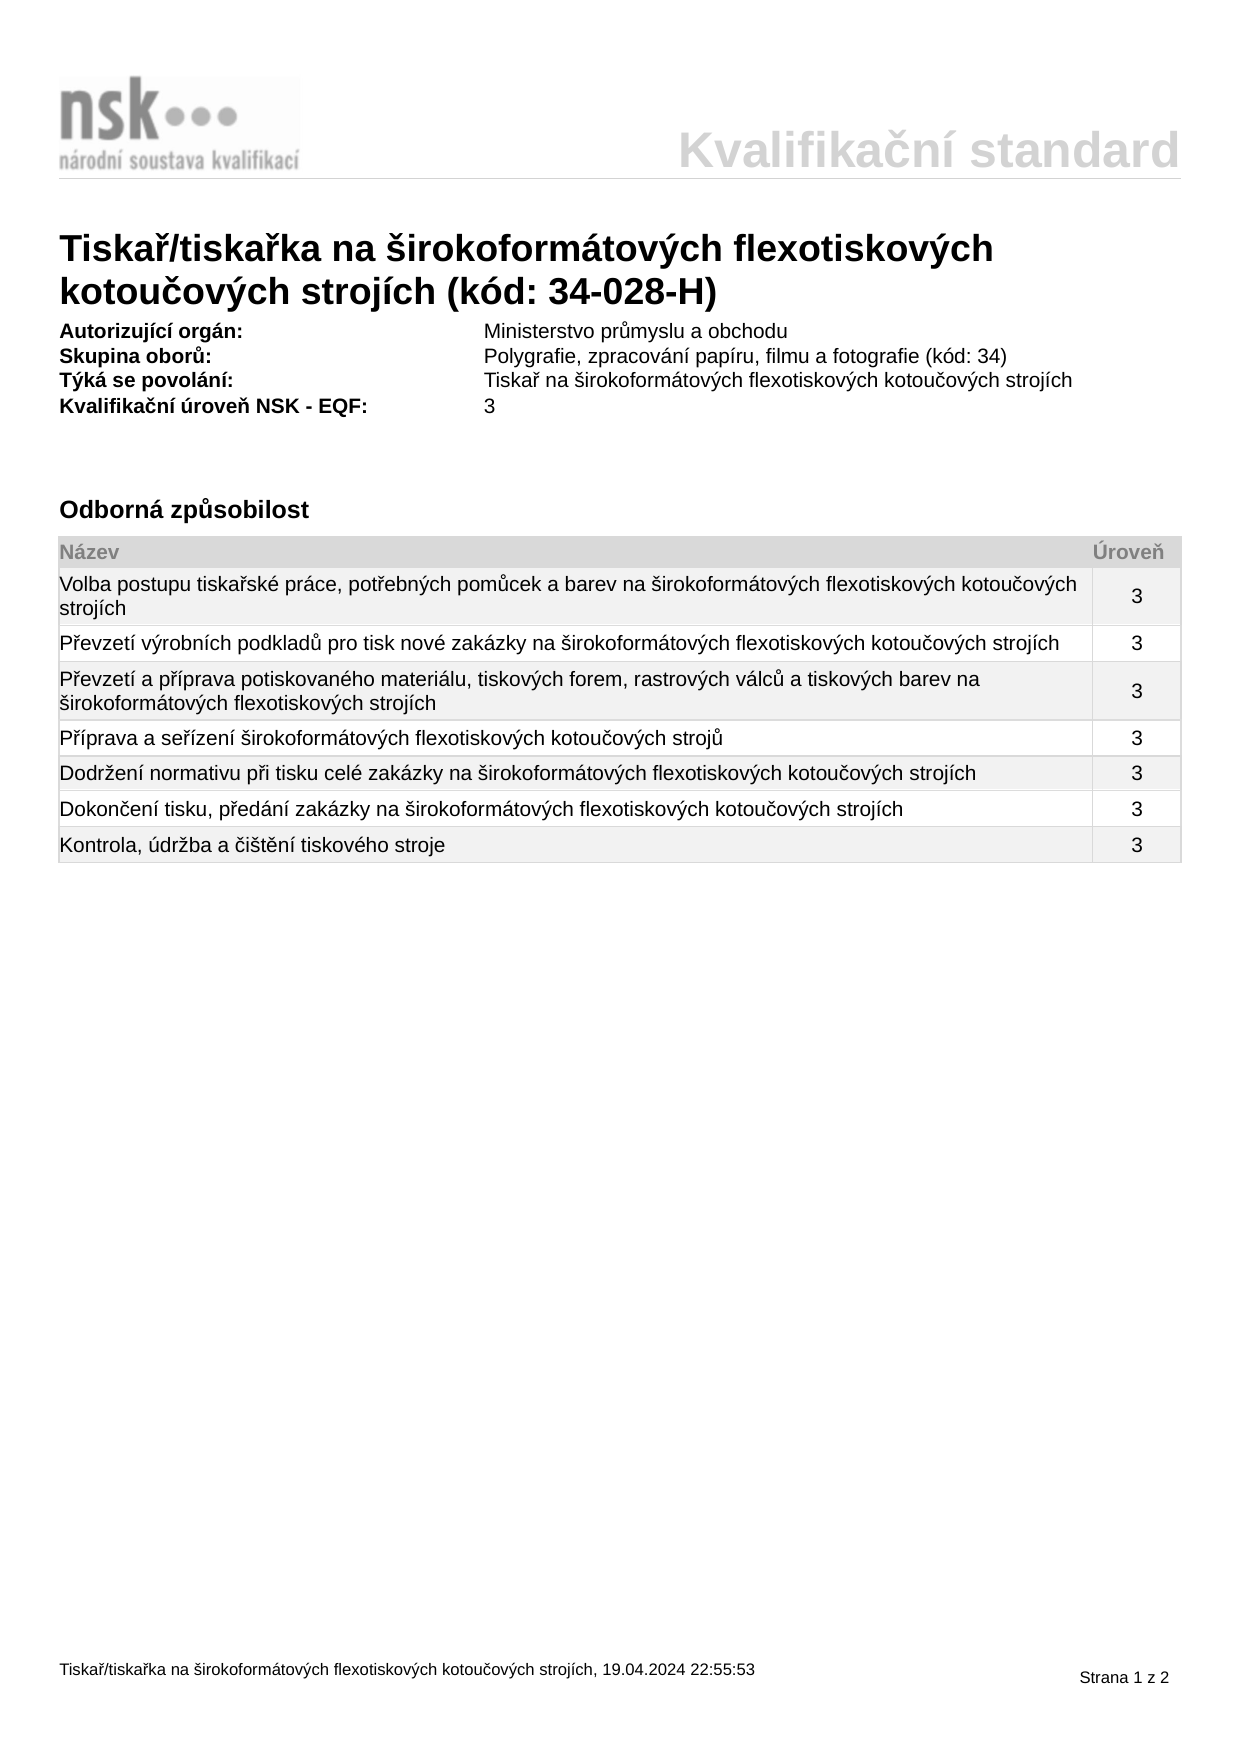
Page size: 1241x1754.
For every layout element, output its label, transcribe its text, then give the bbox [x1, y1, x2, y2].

table_cell [620, 196, 626, 224]
table_cell Tiskař/tiskařka na širokoformátových flexotiskových kotoučových strojích, 19.04.2024 22:55:53 [59, 1660, 862, 1696]
table_cell [59, 179, 1181, 196]
table_cell 3 [1093, 721, 1180, 755]
table_cell [862, 863, 1093, 1162]
table_cell [1169, 524, 1181, 536]
table_cell [484, 313, 620, 319]
table_cell [620, 1162, 626, 1411]
table_cell [626, 196, 862, 224]
table_header [621, 59, 626, 172]
table_cell [59, 313, 483, 319]
table_cell 3 [1093, 791, 1180, 826]
table_cell [1169, 1660, 1181, 1696]
table_cell Úroveň [1093, 538, 1180, 566]
table_cell 3 [1093, 626, 1180, 661]
table_cell [620, 1411, 626, 1659]
table_cell Autorizující orgán: [59, 319, 483, 343]
table_cell Tiskař na širokoformátových flexotiskových kotoučových strojích [484, 368, 1181, 393]
table_cell [484, 1411, 620, 1659]
table_cell [626, 1411, 862, 1659]
table_cell [1093, 1411, 1169, 1659]
table_cell [1093, 418, 1169, 489]
table_cell [484, 863, 620, 1162]
table_cell [484, 524, 620, 536]
table_cell [1169, 313, 1181, 319]
table_cell Týká se povolání: [59, 368, 483, 392]
table_cell Příprava a seřízení širokoformátových flexotiskových kotoučových strojů [60, 721, 1092, 755]
table_cell [1169, 1411, 1181, 1659]
table_cell [59, 1162, 483, 1411]
table_cell Skupina oborů: [59, 344, 483, 368]
table_cell [626, 524, 862, 536]
table_cell [620, 863, 626, 1162]
table_cell 3 [1093, 827, 1180, 862]
picture [58, 59, 621, 172]
table_cell [59, 196, 483, 224]
table_cell [626, 418, 862, 489]
table_cell Kvalifikační úroveň NSK - EQF: [59, 394, 483, 417]
table_cell [1093, 313, 1169, 319]
table_cell [862, 196, 1093, 224]
table_cell [484, 196, 620, 224]
table_cell Název [60, 538, 1092, 566]
table_cell [59, 863, 483, 1162]
table_cell [59, 1411, 483, 1659]
table_cell [626, 313, 862, 319]
table_cell 3 [1093, 662, 1180, 719]
table_cell [862, 524, 1093, 536]
table_cell [1093, 196, 1169, 224]
table_cell Dokončení tisku, předání zakázky na širokoformátových flexotiskových kotoučových strojích [60, 791, 1092, 826]
table_cell [620, 418, 626, 489]
table_cell [484, 418, 620, 489]
table_cell Strana 1 z 2 [862, 1660, 1169, 1696]
table_cell [484, 172, 620, 178]
table_cell [59, 524, 483, 536]
table_cell Dodržení normativu při tisku celé zakázky na širokoformátových flexotiskových kotoučových strojích [60, 757, 1092, 789]
table_cell [626, 1162, 862, 1411]
table_cell [1169, 196, 1181, 224]
table_cell [862, 313, 1093, 319]
table_cell [862, 418, 1093, 489]
table_cell 3 [1093, 568, 1180, 624]
table_header Kvalifikační standard [626, 59, 1181, 178]
table_cell Odborná způsobilost [59, 490, 1181, 524]
table_cell [626, 863, 862, 1162]
table_cell 3 [1093, 757, 1180, 789]
table_cell [59, 172, 483, 178]
table_cell 3 [484, 394, 1181, 417]
table_cell Tiskař/tiskařka na širokoformátových flexotiskových kotoučových strojích (kód: 34-028-H) [59, 224, 1181, 313]
table_cell Převzetí a příprava potiskovaného materiálu, tiskových forem, rastrových válců a tiskových barev na širokoformátových flexotiskových strojích [60, 662, 1092, 719]
table_cell [620, 524, 626, 536]
table_cell [862, 1162, 1093, 1411]
table_cell [59, 418, 483, 489]
table_cell [484, 1162, 620, 1411]
table_cell Kontrola, údržba a čištění tiskového stroje [60, 827, 1092, 862]
table_cell [862, 1411, 1093, 1659]
table_cell Volba postupu tiskařské práce, potřebných pomůcek a barev na širokoformátových flexotiskových kotoučových strojích [60, 568, 1092, 624]
table_cell Polygrafie, zpracování papíru, filmu a fotografie (kód: 34) [484, 344, 1181, 368]
table_cell [1169, 863, 1181, 1162]
table_cell Převzetí výrobních podkladů pro tisk nové zakázky na širokoformátových flexotiskových kotoučových strojích [60, 626, 1092, 661]
table_cell [1169, 1162, 1181, 1411]
table_cell [1093, 524, 1169, 536]
table_cell [1169, 418, 1181, 489]
table_cell Ministerstvo průmyslu a obchodu [484, 319, 1181, 344]
table_cell [1093, 863, 1169, 1162]
table_cell [1093, 1162, 1169, 1411]
